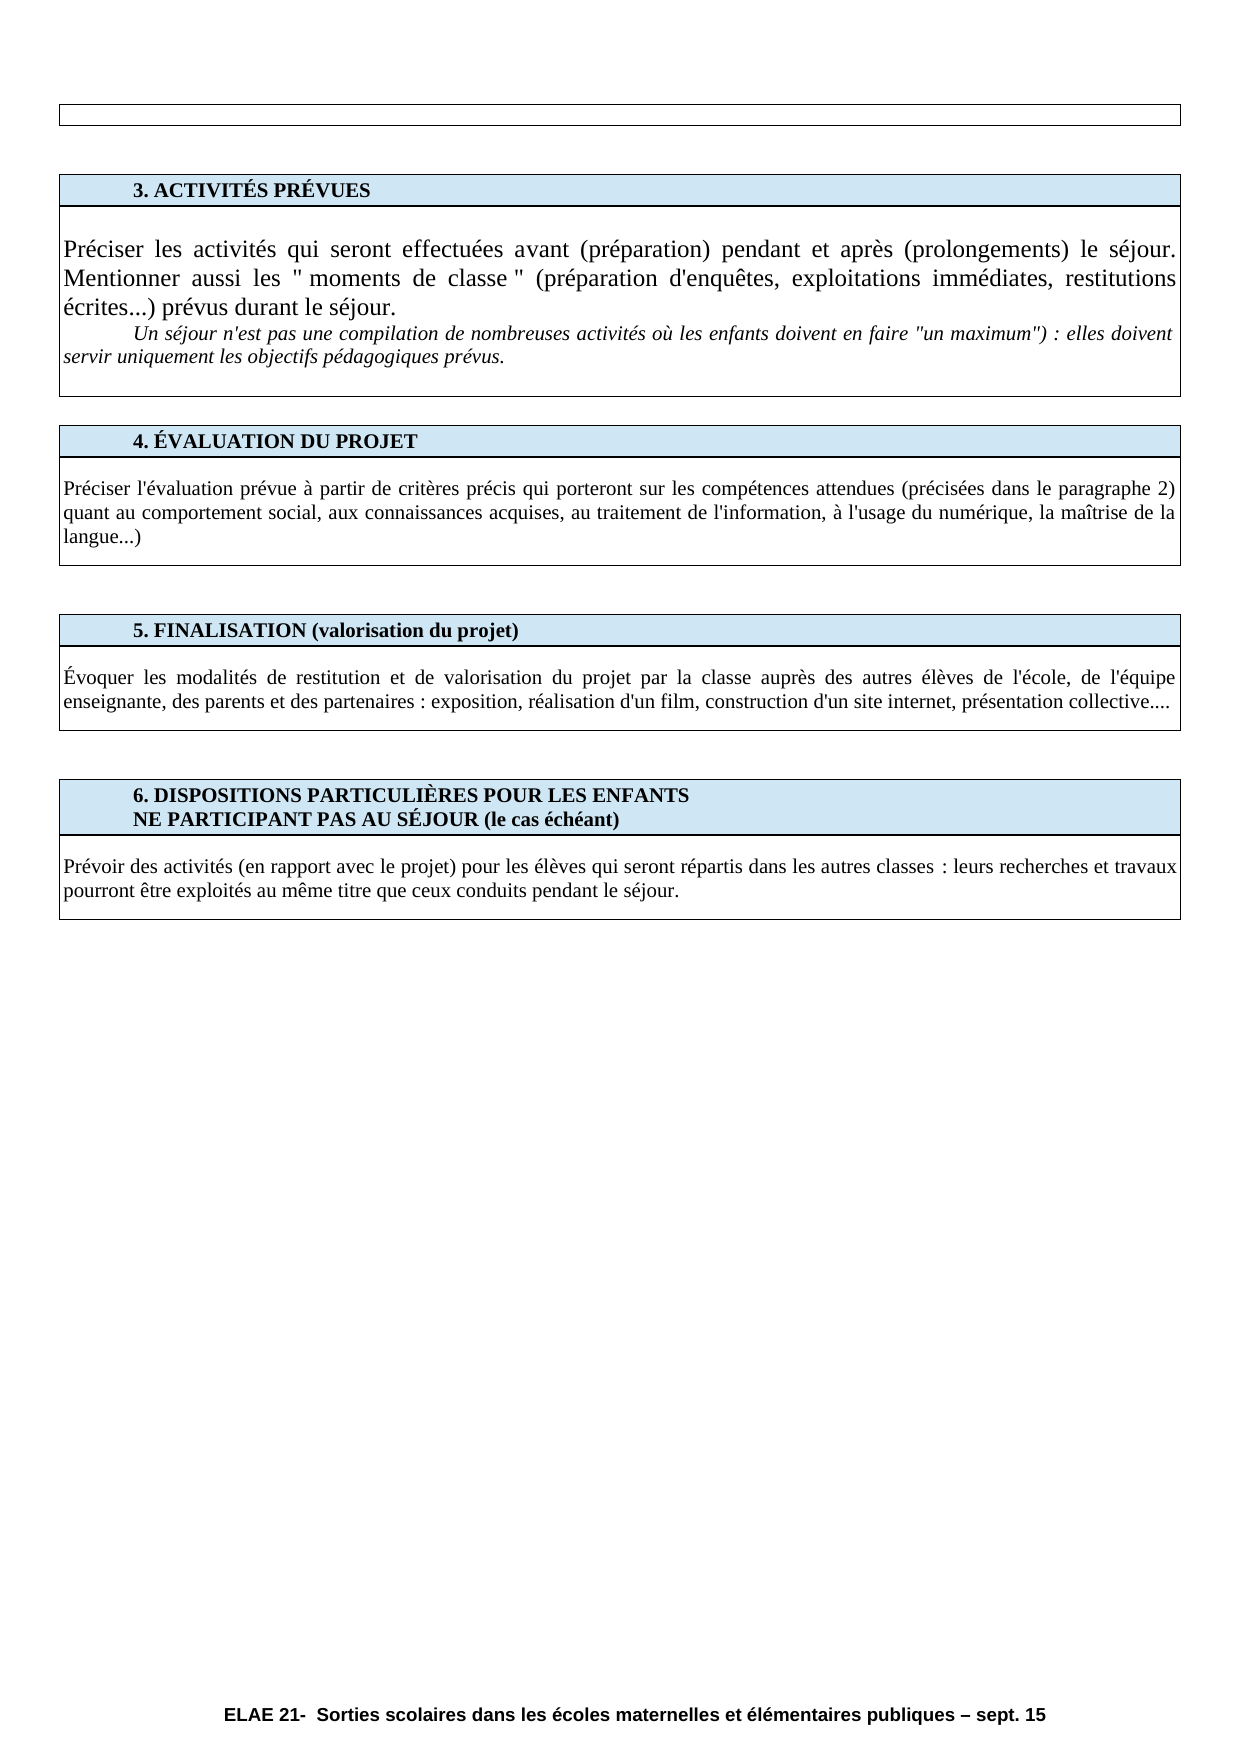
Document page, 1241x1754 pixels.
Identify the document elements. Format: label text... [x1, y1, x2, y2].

text Préciser l'évaluation prévue à partir de critères précis qui porteront sur les compétences attendues (précisées dans le paragraphe 2) quant au comportement social, aux connaissances acquises, au traitement de l'information, à l'usage du numérique, la maîtrise de la langue...) [60, 472, 1180, 548]
text Préciser les activités qui seront effectuées avant (préparation) pendant et après (prolongements) le séjour. Mentionner aussi les " moments de classe " (préparation d'enquêtes, exploitations immédiates, restitutions écrites...) prévus durant le séjour. [60, 230, 1180, 316]
text 4. ÉVALUATION DU PROJET [60, 426, 1180, 456]
text 6. DISPOSITIONS PARTICULIÈRES POUR LES ENFANTS NE PARTICIPANT PAS AU SÉJOUR (le cas échéant) [60, 780, 1180, 834]
text Un séjour n'est pas une compilation de nombreuses activités où les enfants doivent en faire "un maximum") : elles doivent servir uniquement les objectifs pédagogiques prévus. [60, 316, 1180, 368]
text Prévoir des activités (en rapport avec le projet) pour les élèves qui seront répartis dans les autres classes : leurs recherches et travaux pourront être exploités au même titre que ceux conduits pendant le séjour. [60, 849, 1180, 902]
text Évoquer les modalités de restitution et de valorisation du projet par la classe auprès des autres élèves de l'école, de l'équipe enseignante, des parents et des partenaires : exposition, réalisation d'un film, construction d'un site internet, présentation collective.... [60, 661, 1180, 713]
text 5. FINALISATION (valorisation du projet) [60, 615, 1180, 645]
text 3. ACTIVITÉS PRÉVUES [60, 175, 1180, 205]
